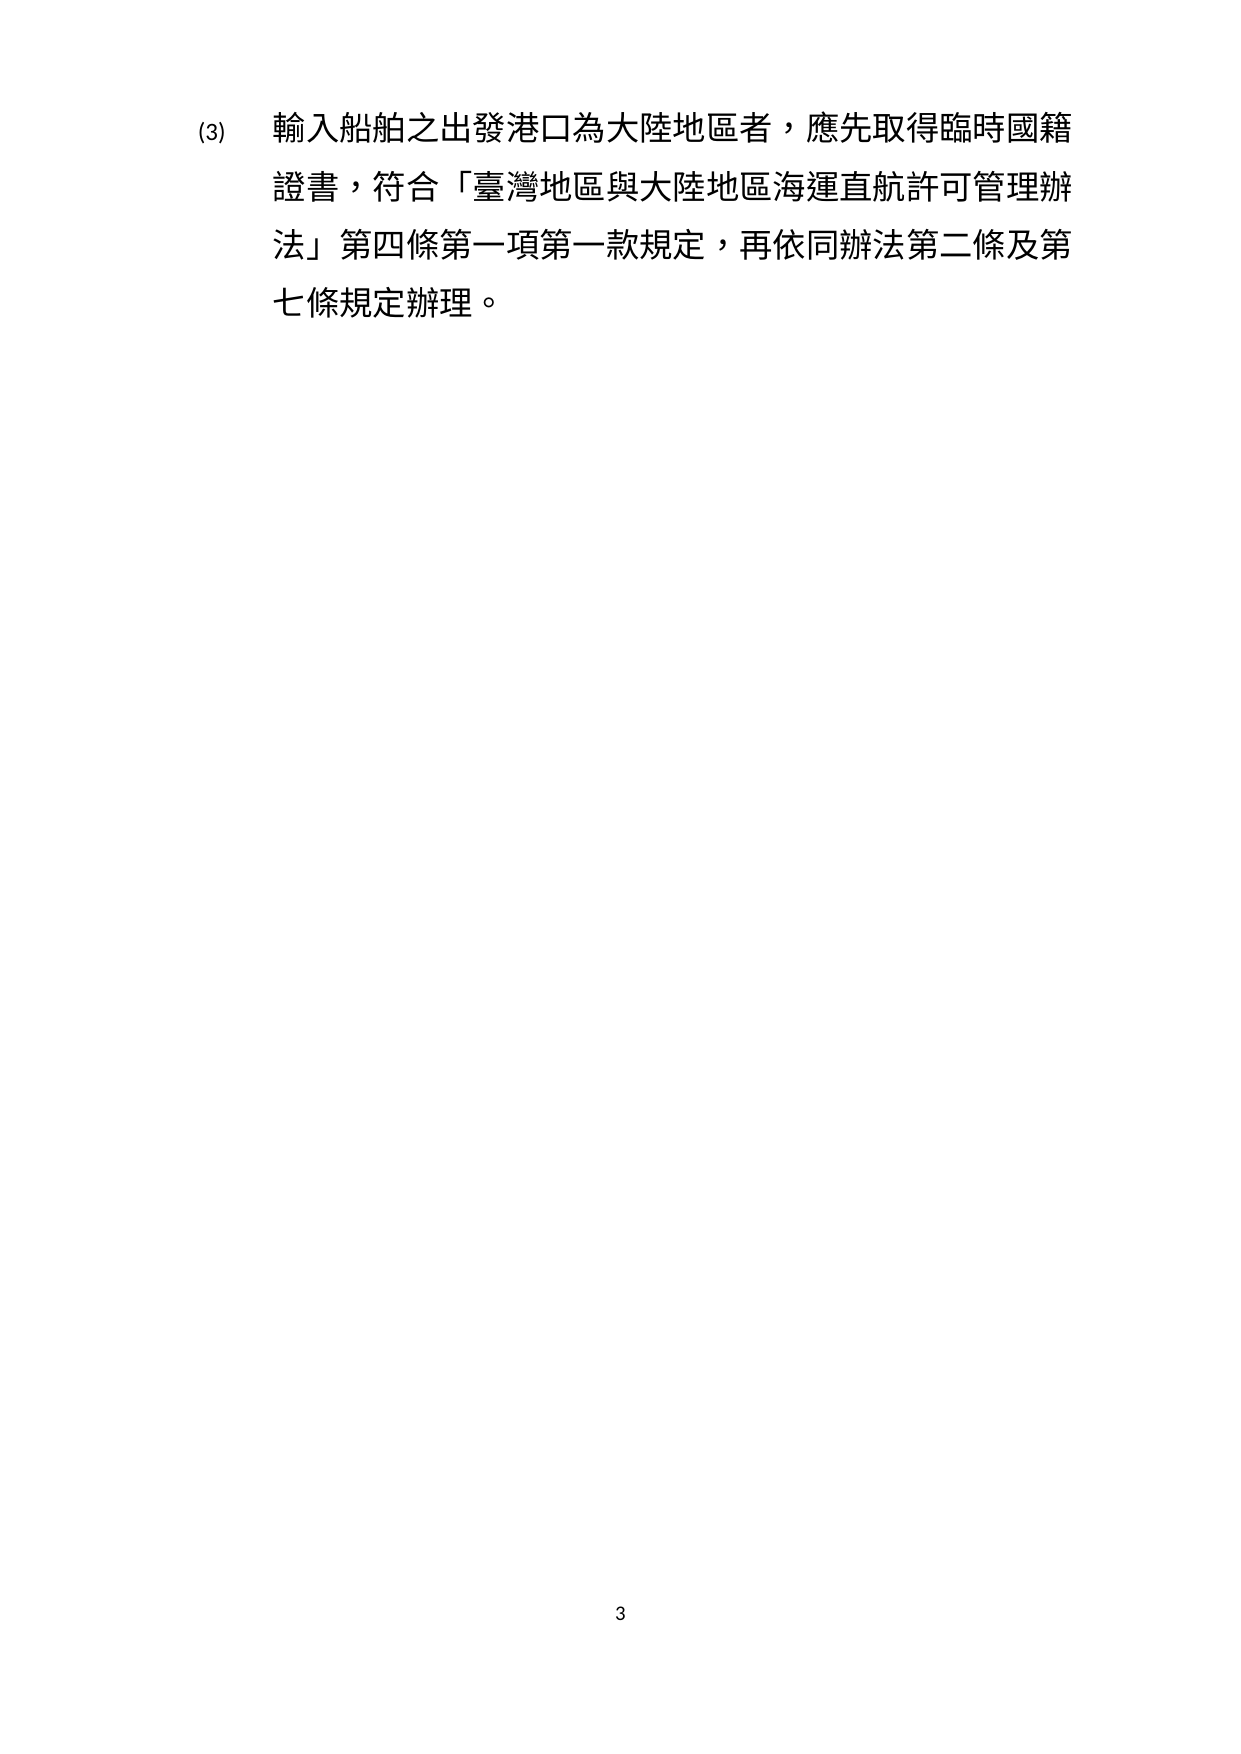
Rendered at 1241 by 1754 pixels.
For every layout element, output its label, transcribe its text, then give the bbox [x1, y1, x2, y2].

list 輸入船舶之出發港口為大陸地區者，應先取得臨時國籍證書，符合「臺灣地區與大陸地區海運直航許可管理辦法」第四條第一項第一款規定，再依同辦法第二條及第七條規定辦理。 [198, 94, 1092, 327]
